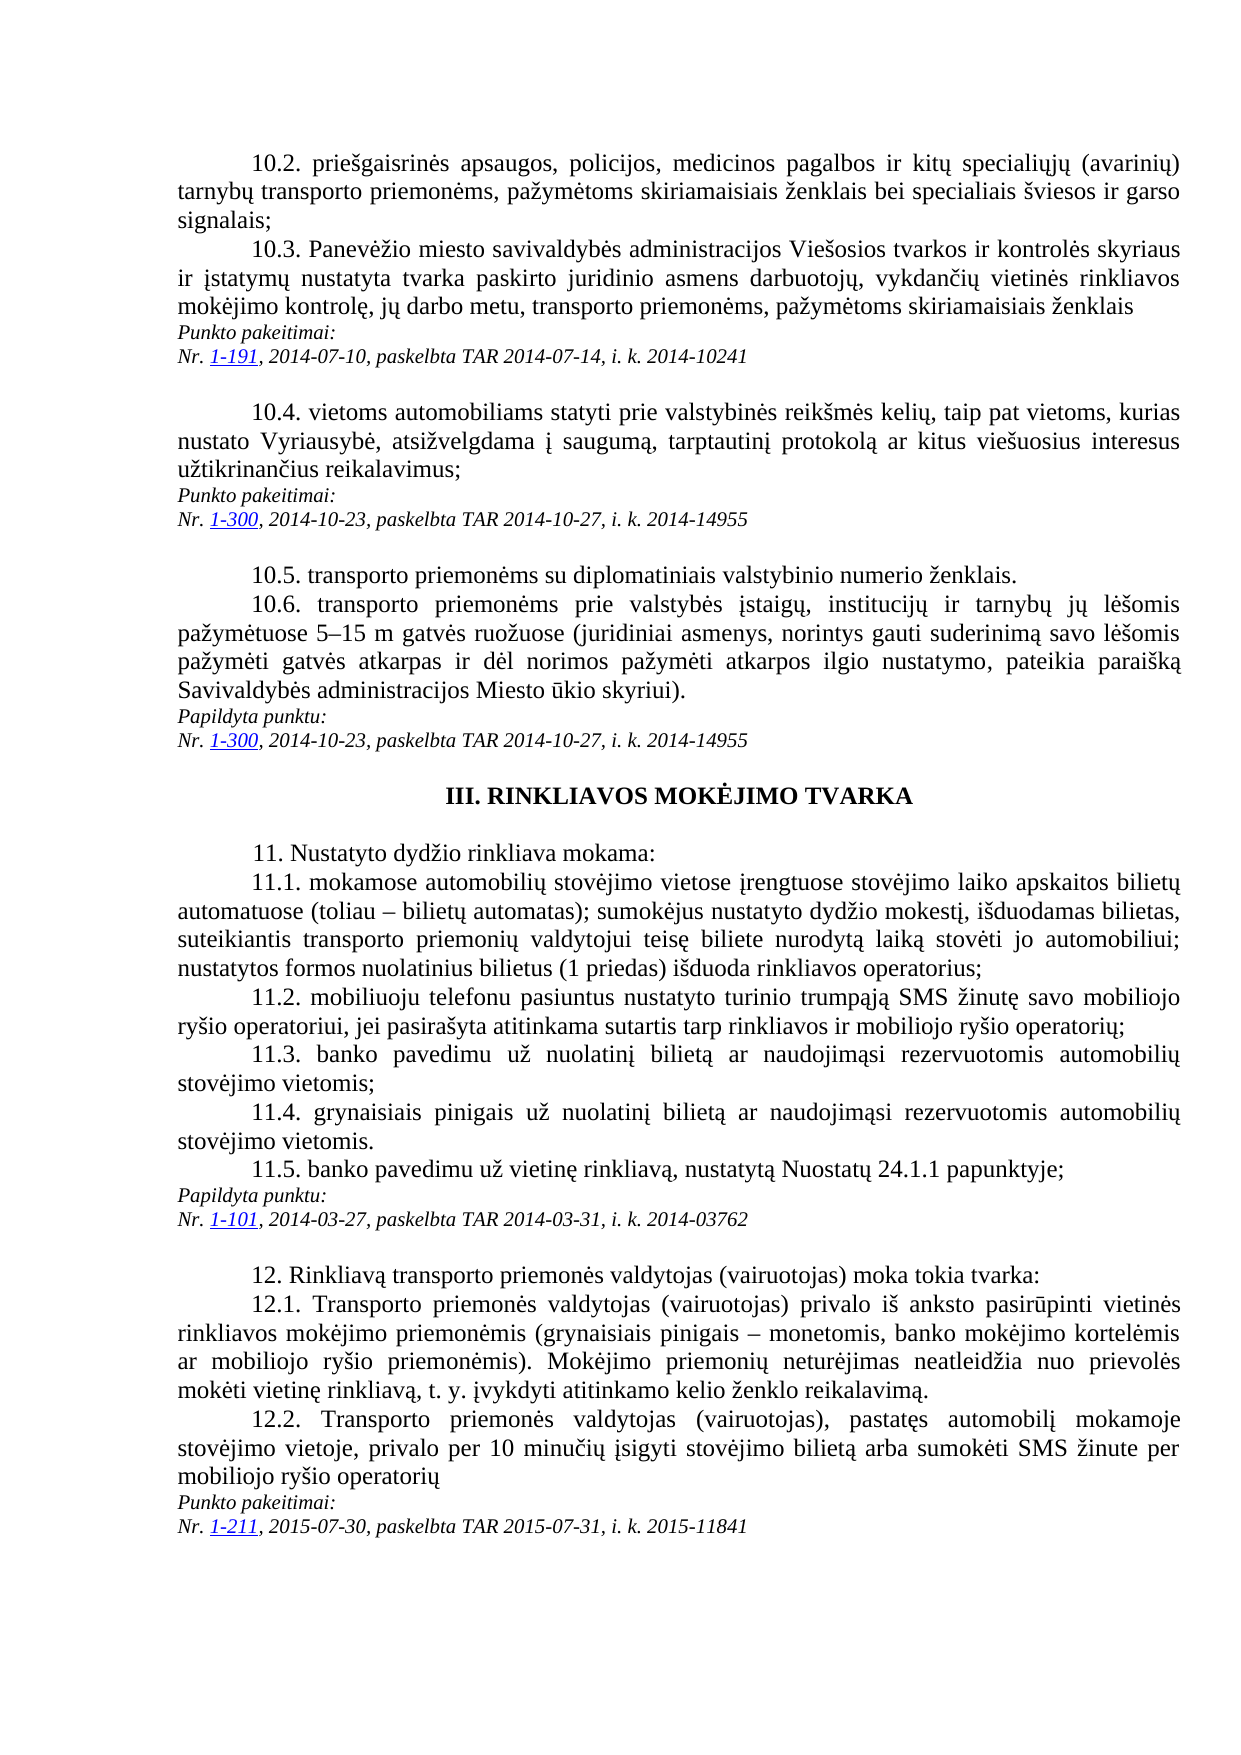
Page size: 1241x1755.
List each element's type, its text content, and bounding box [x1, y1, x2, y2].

text Papildyta punktu: [177, 704, 1181, 728]
text 11. Nustatyto dydžio rinkliava mokama: [177, 838, 1181, 867]
text III. RINKLIAVOS MOKĖJIMO TVARKA [177, 781, 1181, 809]
text Nr. 1-211, 2015-07-30, paskelbta TAR 2015-07-31, i. k. 2015-11841 [177, 1514, 1181, 1538]
text Punkto pakeitimai: [177, 1490, 1181, 1514]
text Punkto pakeitimai: [177, 483, 1181, 507]
text 12.1. Transporto priemonės valdytojas (vairuotojas) privalo iš anksto pasirūpinti vietinės rinkliavos mokėjimo priemonėmis (grynaisiais pinigais – monetomis, banko mokėjimo kortelėmis ar mobiliojo ryšio priemonėmis). Mokėjimo priemonių neturėjimas neatleidžia nuo prievolės mokėti vietinę rinkliavą, t. y. įvykdyti atitinkamo kelio ženklo reikalavimą. [177, 1289, 1181, 1404]
text Nr. 1-300, 2014-10-23, paskelbta TAR 2014-10-27, i. k. 2014-14955 [177, 728, 1181, 752]
text 12. Rinkliavą transporto priemonės valdytojas (vairuotojas) moka tokia tvarka: [177, 1260, 1181, 1289]
text 10.3. Panevėžio miesto savivaldybės administracijos Viešosios tvarkos ir kontrolės skyriaus ir įstatymų nustatyta tvarka paskirto juridinio asmens darbuotojų, vykdančių vietinės rinkliavos mokėjimo kontrolę, jų darbo metu, transporto priemonėms, pažymėtoms skiriamaisiais ženklais [177, 234, 1181, 320]
text 10.2. priešgaisrinės apsaugos, policijos, medicinos pagalbos ir kitų specialiųjų (avarinių) tarnybų transporto priemonėms, pažymėtoms skiriamaisiais ženklais bei specialiais šviesos ir garso signalais; [177, 148, 1181, 234]
text Nr. 1-101, 2014-03-27, paskelbta TAR 2014-03-31, i. k. 2014-03762 [177, 1207, 1181, 1231]
text 10.4. vietoms automobiliams statyti prie valstybinės reikšmės kelių, taip pat vietoms, kurias nustato Vyriausybė, atsižvelgdama į saugumą, tarptautinį protokolą ar kitus viešuosius interesus užtikrinančius reikalavimus; [177, 397, 1181, 483]
text 12.2. Transporto priemonės valdytojas (vairuotojas), pastatęs automobilį mokamoje stovėjimo vietoje, privalo per 10 minučių įsigyti stovėjimo bilietą arba sumokėti SMS žinute per mobiliojo ryšio operatorių [177, 1404, 1181, 1490]
text 10.6. transporto priemonėms prie valstybės įstaigų, institucijų ir tarnybų jų lėšomis pažymėtuose 5–15 m gatvės ruožuose (juridiniai asmenys, norintys gauti suderinimą savo lėšomis pažymėti gatvės atkarpas ir dėl norimos pažymėti atkarpos ilgio nustatymo, pateikia paraišką Savivaldybės administracijos Miesto ūkio skyriui). [177, 589, 1181, 704]
text 11.5. banko pavedimu už vietinę rinkliavą, nustatytą Nuostatų 24.1.1 papunktyje; [177, 1154, 1181, 1183]
text Nr. 1-300, 2014-10-23, paskelbta TAR 2014-10-27, i. k. 2014-14955 [177, 507, 1181, 531]
text Papildyta punktu: [177, 1183, 1181, 1207]
text 11.1. mokamose automobilių stovėjimo vietose įrengtuose stovėjimo laiko apskaitos bilietų automatuose (toliau – bilietų automatas); sumokėjus nustatyto dydžio mokestį, išduodamas bilietas, suteikiantis transporto priemonių valdytojui teisę biliete nurodytą laiką stovėti jo automobiliui; nustatytos formos nuolatinius bilietus (1 priedas) išduoda rinkliavos operatorius; [177, 867, 1181, 982]
text 11.4. grynaisiais pinigais už nuolatinį bilietą ar naudojimąsi rezervuotomis automobilių stovėjimo vietomis. [177, 1097, 1181, 1154]
text 11.2. mobiliuoju telefonu pasiuntus nustatyto turinio trumpąją SMS žinutę savo mobiliojo ryšio operatoriui, jei pasirašyta atitinkama sutartis tarp rinkliavos ir mobiliojo ryšio operatorių; [177, 982, 1181, 1039]
text 11.3. banko pavedimu už nuolatinį bilietą ar naudojimąsi rezervuotomis automobilių stovėjimo vietomis; [177, 1039, 1181, 1097]
text 10.5. transporto priemonėms su diplomatiniais valstybinio numerio ženklais. [177, 560, 1181, 589]
text Punkto pakeitimai: [177, 320, 1181, 344]
text Nr. 1-191, 2014-07-10, paskelbta TAR 2014-07-14, i. k. 2014-10241 [177, 344, 1181, 368]
